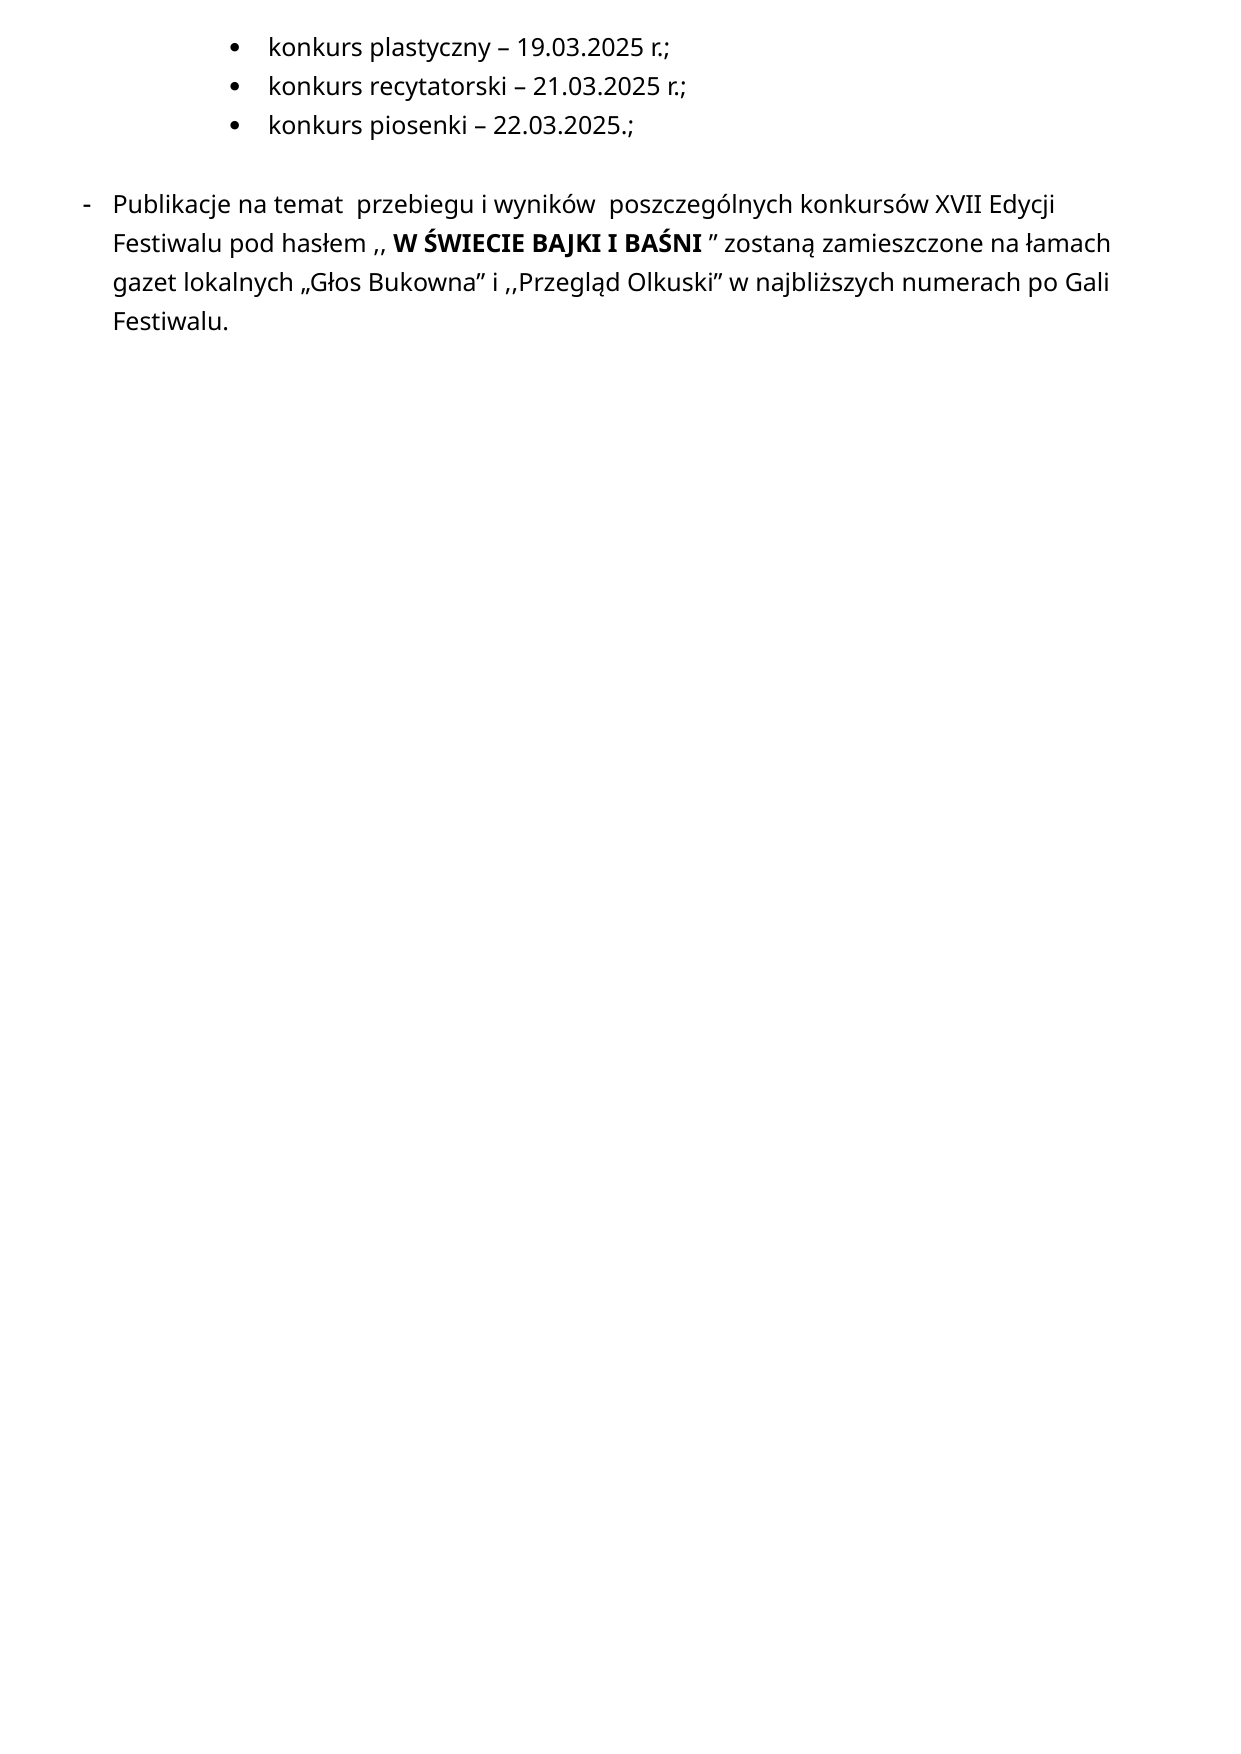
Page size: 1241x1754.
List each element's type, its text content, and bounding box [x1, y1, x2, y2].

list konkurs recytatorski – 21.03.2025 r.; [230, 69, 1157, 103]
list konkurs plastyczny – 19.03.2025 r.; [230, 29, 1157, 64]
list Publikacje na temat przebiegu i wyników poszczególnych konkursów XVII Edycji Festiwalu pod hasłem ,, W ŚWIECIE BAJKI I BAŚNI ” zostaną zamieszczone na łamach gazet lokalnych „Głos Bukowna” i ,,Przegląd Olkuski” w najbliższych numerach po Gali Festiwalu. [83, 186, 1157, 338]
list konkurs piosenki – 22.03.2025.; [230, 108, 1157, 142]
